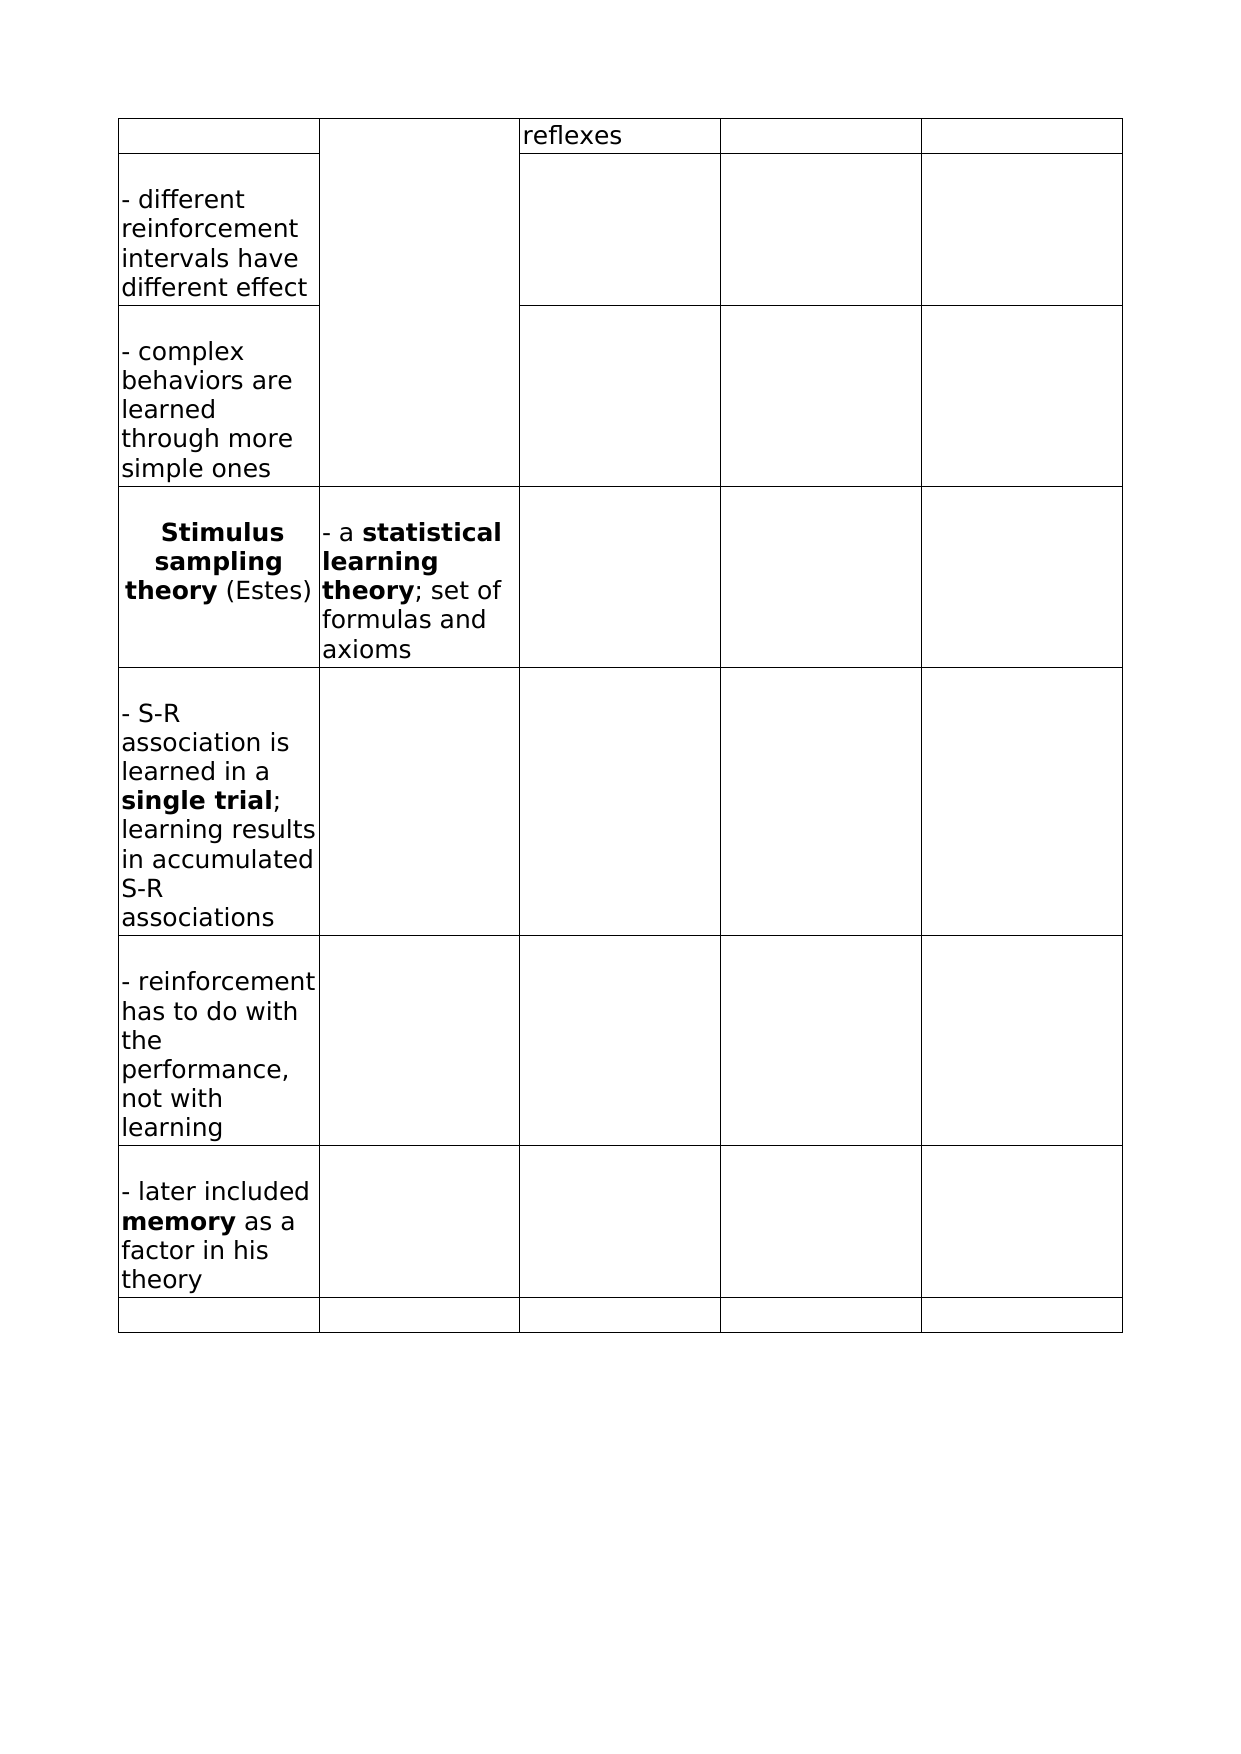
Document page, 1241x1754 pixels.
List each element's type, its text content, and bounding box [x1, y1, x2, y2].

table_cell [922, 1146, 1122, 1297]
table_cell [520, 1146, 720, 1297]
table_cell - complex behaviors are learned through more simple ones [119, 306, 319, 486]
table_cell Stimulus sampling theory (Estes) [119, 487, 319, 667]
table_cell [922, 119, 1122, 153]
table_cell [922, 668, 1122, 935]
table_cell [922, 154, 1122, 305]
table_cell [520, 154, 720, 305]
table_cell [922, 1298, 1122, 1332]
table_cell [320, 936, 519, 1145]
table_cell [721, 306, 921, 486]
table_cell [520, 306, 720, 486]
table_cell [520, 487, 720, 667]
table_cell - reinforcement has to do with the performance, not with learning [119, 936, 319, 1145]
table_cell - different reinforcement intervals have different effect [119, 154, 319, 305]
table_cell [721, 487, 921, 667]
table_cell [922, 936, 1122, 1145]
table_cell - S-R association is learned in a single trial; learning results in accumulated S-R associations [119, 668, 319, 935]
table_cell [119, 119, 319, 153]
table_cell [320, 119, 519, 486]
table_cell [721, 1298, 921, 1332]
table_cell - a statistical learning theory; set of formulas and axioms [320, 487, 519, 667]
table_cell [119, 1298, 319, 1332]
table_cell [520, 668, 720, 935]
table_cell [721, 668, 921, 935]
table_cell [320, 668, 519, 935]
table_cell [922, 306, 1122, 486]
table_cell reflexes [520, 119, 720, 153]
table_cell - later included memory as a factor in his theory [119, 1146, 319, 1297]
table_cell [520, 936, 720, 1145]
table_cell [721, 936, 921, 1145]
table_cell [721, 154, 921, 305]
table_cell [922, 487, 1122, 667]
table_cell [320, 1298, 519, 1332]
table_cell [520, 1298, 720, 1332]
table_cell [721, 119, 921, 153]
table_cell [721, 1146, 921, 1297]
table_cell [320, 1146, 519, 1297]
